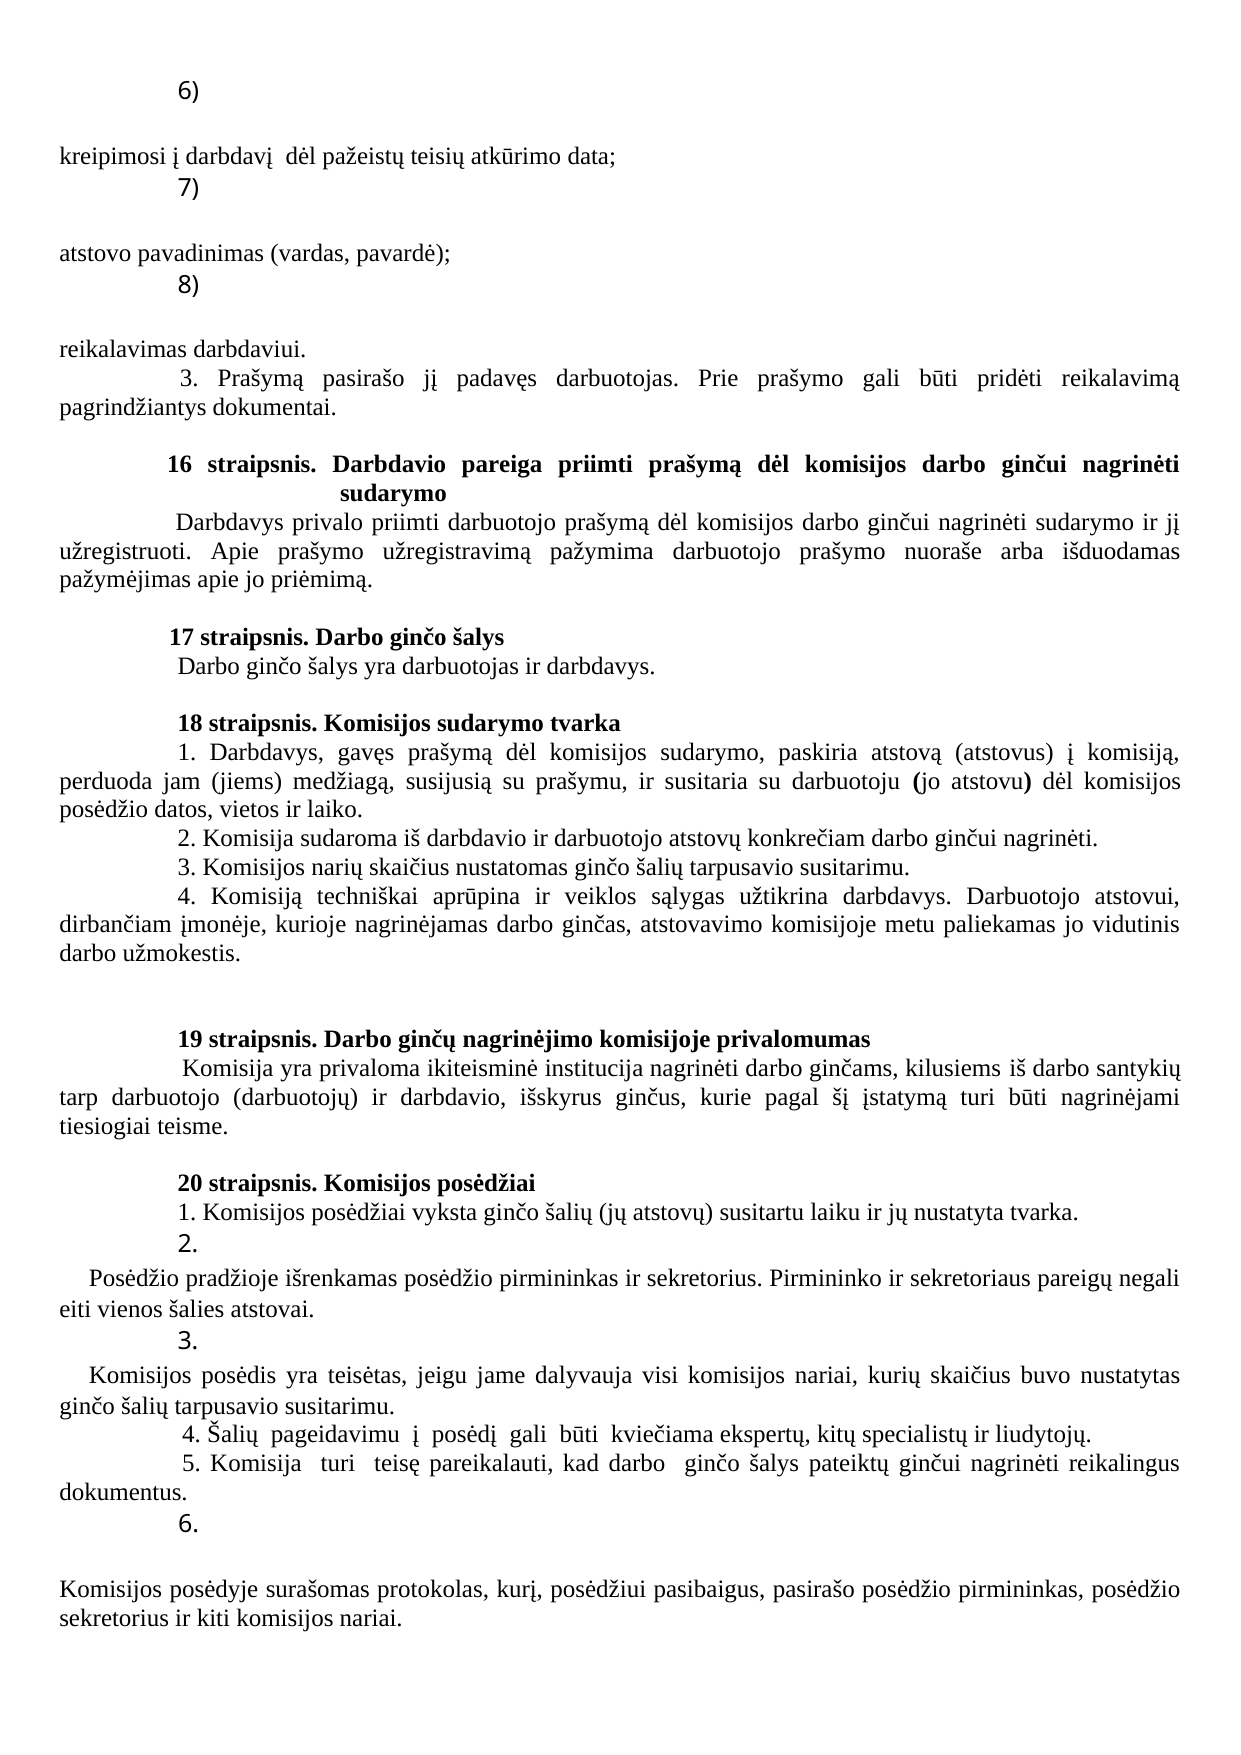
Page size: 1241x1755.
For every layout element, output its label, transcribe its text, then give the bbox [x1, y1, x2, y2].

text 17 straipsnis. Darbo ginčo šalys [59, 622, 1181, 651]
text Komisija yra privaloma ikiteisminė institucija nagrinėti darbo ginčams, kilusiems iš darbo santykių tarp darbuotojo (darbuotojų) ir darbdavio, išskyrus ginčus, kurie pagal šį įstatymą turi būti nagrinėjami tiesiogiai teisme. [59, 1053, 1181, 1139]
text 7) atstovo pavadinimas (vardas, pavardė); [59, 169, 1181, 266]
text 6. Komisijos posėdyje surašomas protokolas, kurį, posėdžiui pasibaigus, pasirašo posėdžio pirmininkas, posėdžio sekretorius ir kiti komisijos nariai. [59, 1506, 1181, 1631]
text 5. Komisija turi teisę pareikalauti, kad darbo ginčo šalys pateiktų ginčui nagrinėti reikalingus dokumentus. [59, 1448, 1181, 1506]
text 2. Komisija sudaroma iš darbdavio ir darbuotojo atstovų konkrečiam darbo ginčui nagrinėti. [59, 823, 1181, 852]
text 4. Komisiją techniškai aprūpina ir veiklos sąlygas užtikrina darbdavys. Darbuotojo atstovui, dirbančiam įmonėje, kurioje nagrinėjamas darbo ginčas, atstovavimo komisijoje metu paliekamas jo vidutinis darbo užmokestis. [59, 881, 1181, 967]
text Darbo ginčo šalys yra darbuotojas ir darbdavys. [59, 651, 1181, 679]
text 4. Šalių pageidavimu į posėdį gali būti kviečiama ekspertų, kitų specialistų ir liudytojų. [59, 1419, 1181, 1448]
text 3. Komisijos posėdis yra teisėtas, jeigu jame dalyvauja visi komisijos nariai, kurių skaičius buvo nustatytas ginčo šalių tarpusavio susitarimu. [59, 1323, 1181, 1419]
text 3. Prašymą pasirašo jį padavęs darbuotojas. Prie prašymo gali būti pridėti reikalavimą pagrindžiantys dokumentai. [59, 363, 1181, 421]
text 6) kreipimosi į darbdavį dėl pažeistų teisių atkūrimo data; [59, 73, 1181, 169]
text 3. Komisijos narių skaičius nustatomas ginčo šalių tarpusavio susitarimu. [59, 852, 1181, 881]
text 1. Komisijos posėdžiai vyksta ginčo šalių (jų atstovų) susitartu laiku ir jų nustatyta tvarka. [59, 1197, 1181, 1226]
text 1. Darbdavys, gavęs prašymą dėl komisijos sudarymo, paskiria atstovą (atstovus) į komisiją, perduoda jam (jiems) medžiagą, susijusią su prašymu, ir susitaria su darbuotoju (jo atstovu) dėl komisijos posėdžio datos, vietos ir laiko. [59, 737, 1181, 823]
text 16 straipsnis. Darbdavio pareiga priimti prašymą dėl komisijos darbo ginčui nagrinėti sudarymo [167, 449, 1181, 507]
text 20 straipsnis. Komisijos posėdžiai [59, 1168, 1181, 1197]
text 2. Posėdžio pradžioje išrenkamas posėdžio pirmininkas ir sekretorius. Pirmininko ir sekretoriaus pareigų negali eiti vienos šalies atstovai. [59, 1226, 1181, 1323]
text 19 straipsnis. Darbo ginčų nagrinėjimo komisijoje privalomumas [177, 1024, 1181, 1053]
text 18 straipsnis. Komisijos sudarymo tvarka [59, 708, 1181, 737]
text 8) reikalavimas darbdaviui. [59, 266, 1181, 363]
text Darbdavys privalo priimti darbuotojo prašymą dėl komisijos darbo ginčui nagrinėti sudarymo ir jį užregistruoti. Apie prašymo užregistravimą pažymima darbuotojo prašymo nuoraše arba išduodamas pažymėjimas apie jo priėmimą. [59, 507, 1181, 593]
